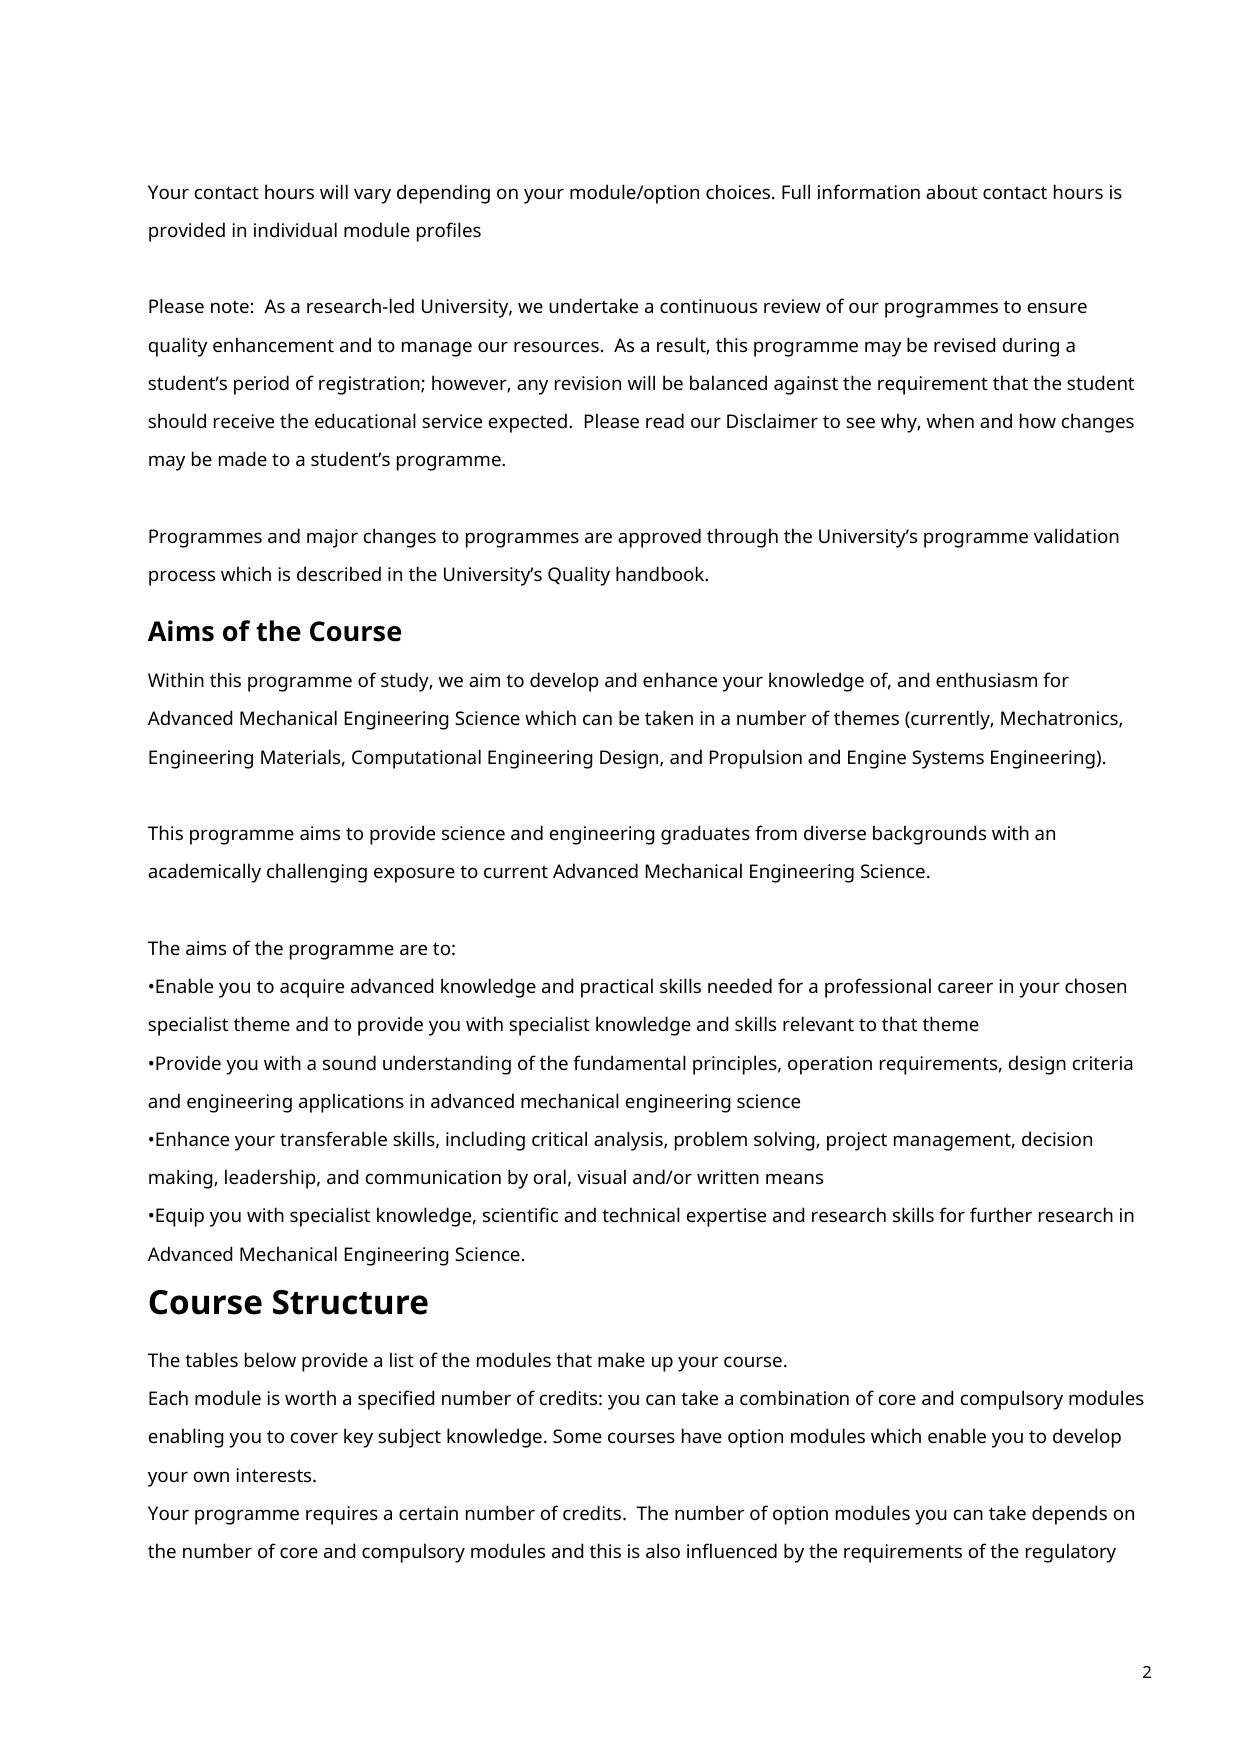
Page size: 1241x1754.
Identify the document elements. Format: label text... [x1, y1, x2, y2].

text Your contact hours will vary depending on your module/option choices. Full information about contact hours is provided in individual module profiles Please note: As a research-led University, we undertake a continuous review of our programmes to ensure quality enhancement and to manage our resources. As a result, this programme may be revised during a student’s period of registration; however, any revision will be balanced against the requirement that the student should receive the educational service expected. Please read our Disclaimer to see why, when and how changes may be made to a student’s programme. Programmes and major changes to programmes are approved through the University’s programme validation process which is described in the University’s Quality handbook. [148, 141, 1152, 587]
subtitle Course Structure [148, 1279, 1152, 1324]
text Each module is worth a specified number of credits: you can take a combination of core and compulsory modules enabling you to cover key subject knowledge. Some courses have option modules which enable you to develop your own interests. [148, 1386, 1152, 1487]
text Your programme requires a certain number of credits. The number of option modules you can take depends on the number of core and compulsory modules and this is also influenced by the requirements of the regulatory [148, 1500, 1152, 1564]
text Within this programme of study, we aim to develop and enhance your knowledge of, and enthusiasm for Advanced Mechanical Engineering Science which can be taken in a number of themes (currently, Mechatronics, Engineering Materials, Computational Engineering Design, and Propulsion and Engine Systems Engineering). This programme aims to provide science and engineering graduates from diverse backgrounds with an academically challenging exposure to current Advanced Mechanical Engineering Science. The aims of the programme are to: •Enable you to acquire advanced knowledge and practical skills needed for a professional career in your chosen specialist theme and to provide you with specialist knowledge and skills relevant to that theme •Provide you with a sound understanding of the fundamental principles, operation requirements, design criteria and engineering applications in advanced mechanical engineering science •Enhance your transferable skills, including critical analysis, problem solving, project management, decision making, leadership, and communication by oral, visual and/or written means •Equip you with specialist knowledge, scientific and technical expertise and research skills for further research in Advanced Mechanical Engineering Science. [148, 667, 1152, 1266]
subtitle Aims of the Course [148, 612, 1152, 649]
text The tables below provide a list of the modules that make up your course. [148, 1347, 1152, 1373]
